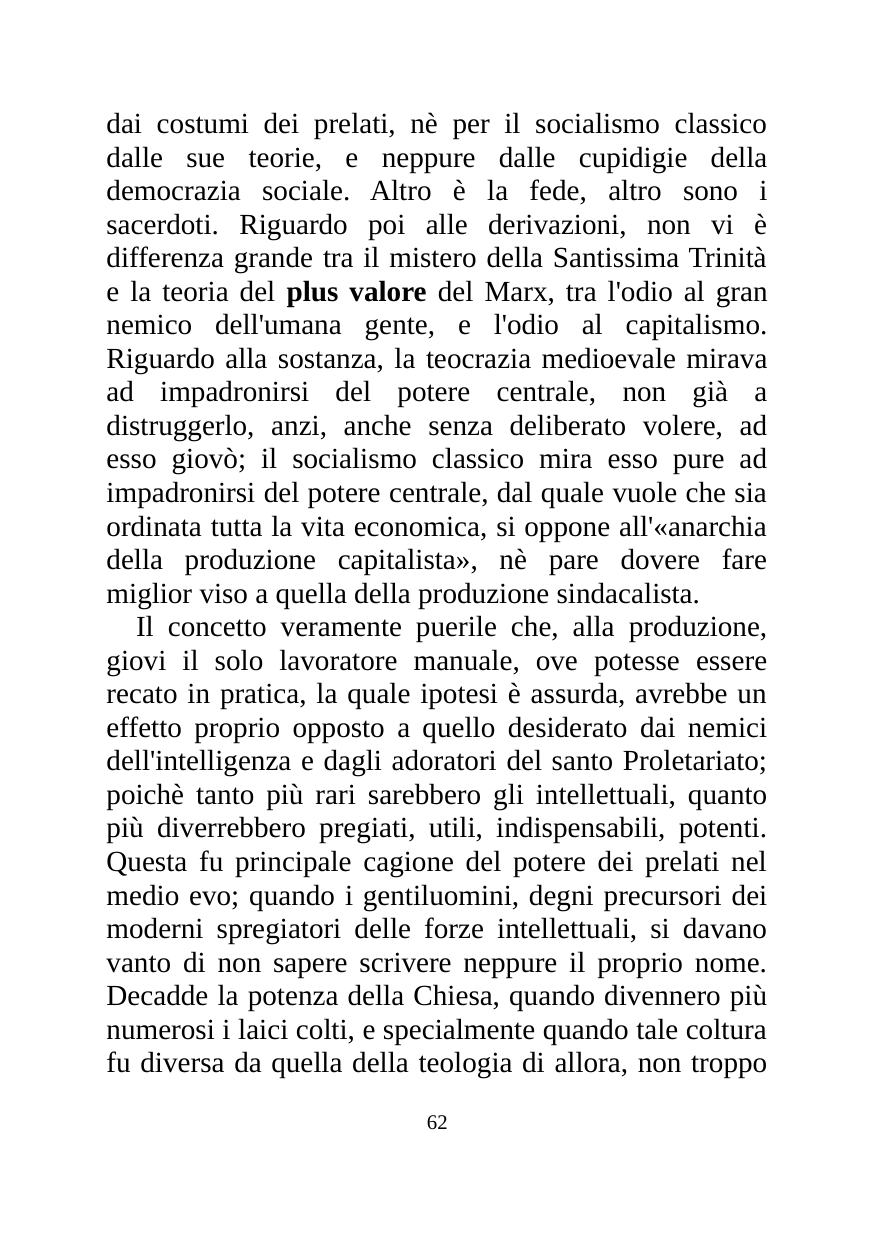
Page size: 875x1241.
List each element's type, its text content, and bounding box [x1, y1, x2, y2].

text Il concetto veramente puerile che, alla produzione, giovi il solo lavoratore manuale, ove potesse essere recato in pratica, la quale ipotesi è assurda, avrebbe un effetto proprio opposto a quello desiderato dai nemici dell'intelligenza e dagli adoratori del santo Proletariato; poichè tanto più rari sarebbero gli intellettuali, quanto più diverrebbero pregiati, utili, indispensabili, potenti. Questa fu principale cagione del potere dei prelati nel medio evo; quando i gentiluomini, degni precursori dei moderni spregiatori delle forze intellettuali, si davano vanto di non sapere scrivere neppure il proprio nome. Decadde la potenza della Chiesa, quando divennero più numerosi i laici colti, e specialmente quando tale coltura fu diversa da quella della teologia di allora, non troppo [106, 609, 768, 1079]
text dai costumi dei prelati, nè per il socialismo classico dalle sue teorie, e neppure dalle cupidigie della democrazia sociale. Altro è la fede, altro sono i sacerdoti. Riguardo poi alle derivazioni, non vi è differenza grande tra il mistero della Santissima Trinità e la teoria del plus valore del Marx, tra l'odio al gran nemico dell'umana gente, e l'odio al capitalismo. Riguardo alla sostanza, la teocrazia medioevale mirava ad impadronirsi del potere centrale, non già a distruggerlo, anzi, anche senza deliberato volere, ad esso giovò; il socialismo classico mira esso pure ad impadronirsi del potere centrale, dal quale vuole che sia ordinata tutta la vita economica, si oppone all'«anarchia della produzione capitalista», nè pare dovere fare miglior viso a quella della produzione sindacalista. [106, 106, 768, 609]
